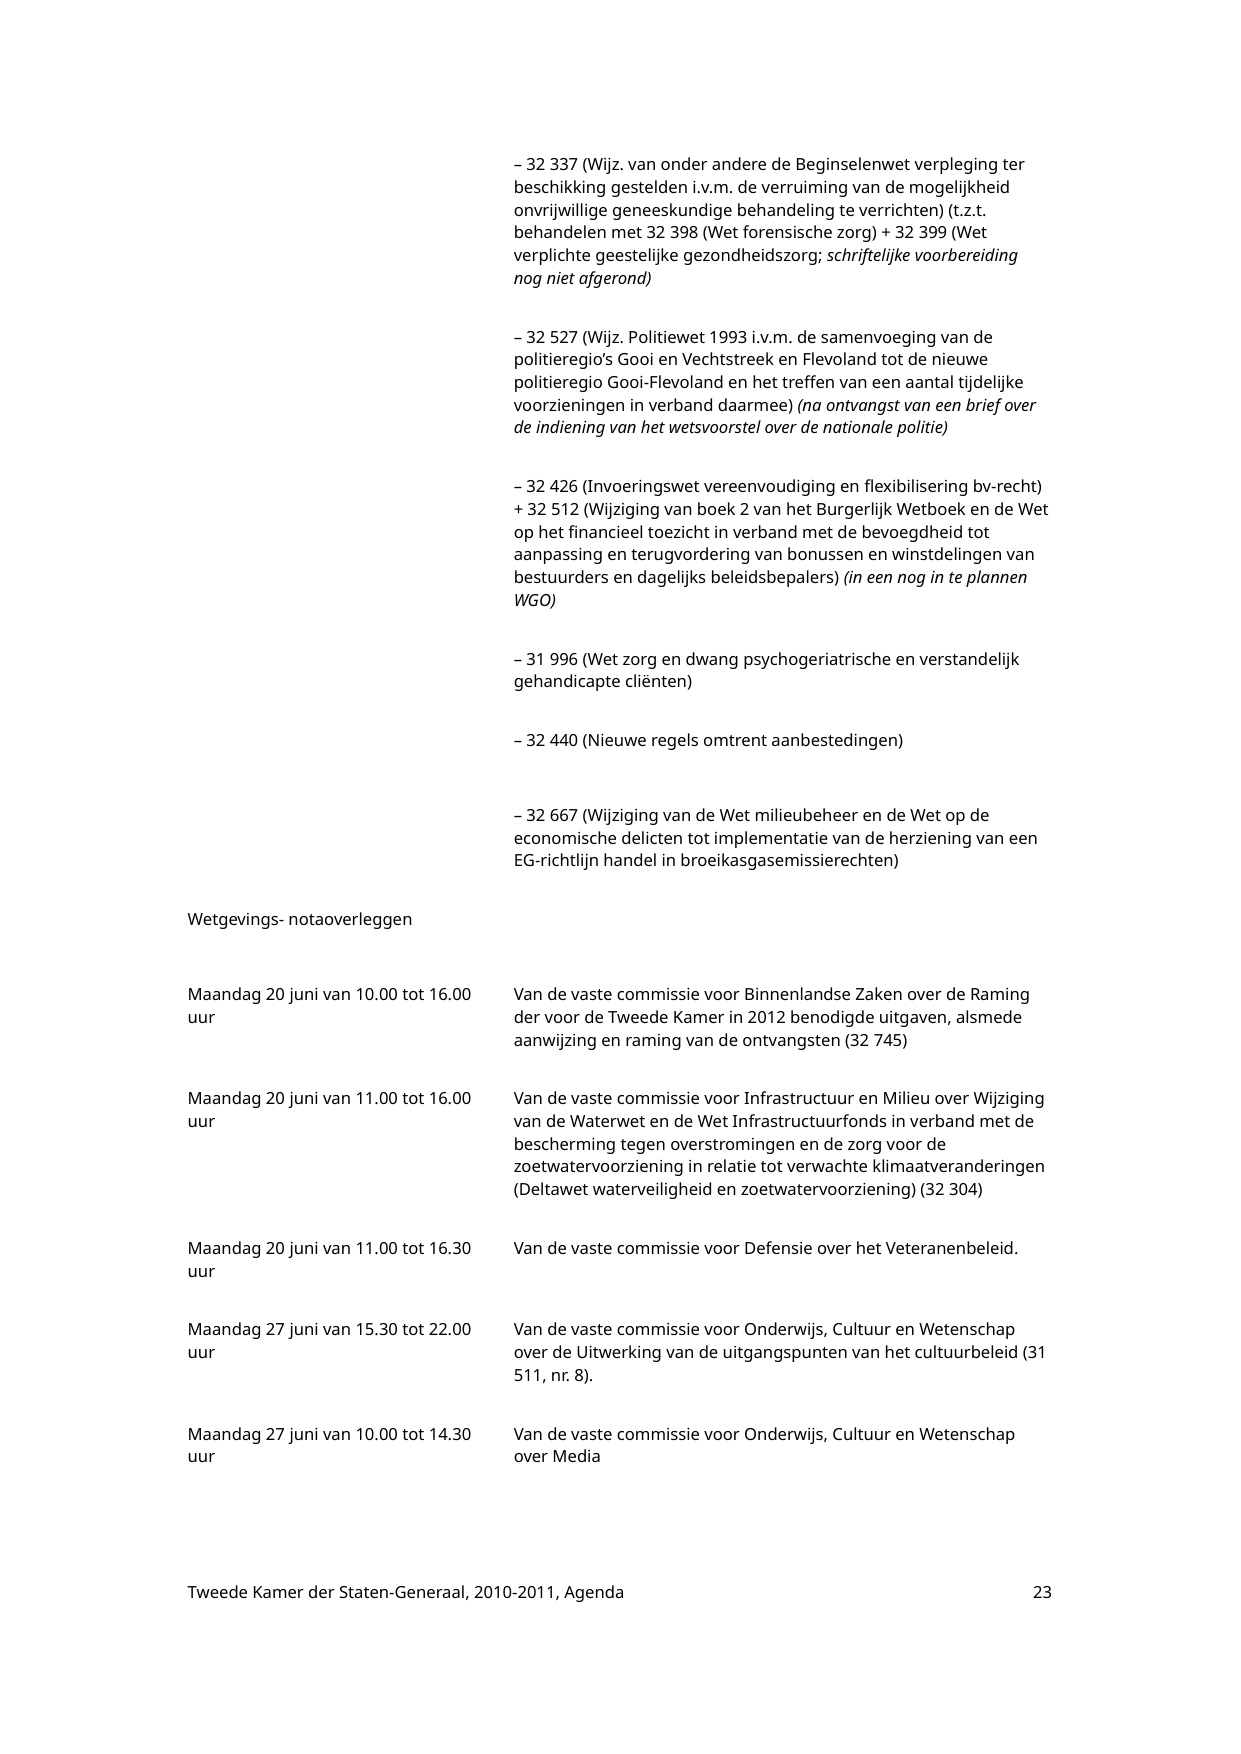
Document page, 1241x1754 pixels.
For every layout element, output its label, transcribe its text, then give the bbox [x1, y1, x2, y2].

table_cell [188, 150, 490, 322]
table_cell [490, 1419, 510, 1501]
table_cell – 32 527 (Wijz. Politiewet 1993 i.v.m. de samenvoeging van de politieregio’s Gooi en Vechtstreek en Flevoland tot de nieuwe politieregio Gooi-Flevoland en het treffen van een aantal tijdelijke voorzieningen in verband daarmee) (na ontvangst van een brief over de indiening van het wetsvoorstel over de nationale politie) [510, 322, 1053, 472]
table_header [490, 905, 510, 980]
table_header [510, 905, 1053, 980]
table_cell Maandag 20 juni van 10.00 tot 16.00 uur [188, 980, 490, 1084]
table_cell Van de vaste commissie voor Binnenlandse Zaken over de Raming der voor de Tweede Kamer in 2012 benodigde uitgaven, alsmede aanwijzing en raming van de ontvangsten (32 745) [510, 980, 1053, 1084]
table_cell [490, 1315, 510, 1419]
table_cell – 32 440 (Nieuwe regels omtrent aanbestedingen) [510, 726, 1053, 801]
table_cell Maandag 20 juni van 11.00 tot 16.00 uur [188, 1084, 490, 1233]
table_cell [188, 472, 490, 644]
table_cell – 32 426 (Invoeringswet vereenvoudiging en flexibilisering bv-recht) + 32 512 (Wijziging van boek 2 van het Burgerlijk Wetboek en de Wet op het financieel toezicht in verband met de bevoegdheid tot aanpassing en terugvordering van bonussen en winstdelingen van bestuurders en dagelijks beleidsbepalers) (in een nog in te plannen WGO) [510, 472, 1053, 644]
table_cell Van de vaste commissie voor Defensie over het Veteranenbeleid. [510, 1234, 1053, 1315]
table_cell [188, 322, 490, 472]
table_cell [188, 726, 490, 801]
table_cell [490, 472, 510, 644]
table_cell – 32 337 (Wijz. van onder andere de Beginselenwet verpleging ter beschikking gestelden i.v.m. de verruiming van de mogelijkheid onvrijwillige geneeskundige behandeling te verrichten) (t.z.t. behandelen met 32 398 (Wet forensische zorg) + 32 399 (Wet verplichte geestelijke gezondheidszorg; schriftelijke voorbereiding nog niet afgerond) [510, 150, 1053, 322]
table_cell Maandag 27 juni van 15.30 tot 22.00 uur [188, 1315, 490, 1419]
table_cell [490, 644, 510, 726]
table_cell – 32 667 (Wijziging van de Wet milieubeheer en de Wet op de economische delicten tot implementatie van de herziening van een EG-richtlijn handel in broeikasgasemissierechten) [510, 801, 1053, 905]
table_cell [188, 644, 490, 726]
table_header Wetgevings- notaoverleggen [188, 905, 490, 980]
table_cell [188, 801, 490, 905]
table_cell [490, 980, 510, 1084]
table_cell [490, 322, 510, 472]
table_cell [490, 1234, 510, 1315]
table_cell [490, 150, 510, 322]
table_cell Maandag 27 juni van 10.00 tot 14.30 uur [188, 1419, 490, 1501]
table_cell Van de vaste commissie voor Infrastructuur en Milieu over Wijziging van de Waterwet en de Wet Infrastructuurfonds in verband met de bescherming tegen overstromingen en de zorg voor de zoetwatervoorziening in relatie tot verwachte klimaatveranderingen (Deltawet waterveiligheid en zoetwatervoorziening) (32 304) [510, 1084, 1053, 1233]
table_cell [490, 801, 510, 905]
table_cell [490, 1084, 510, 1233]
table_cell Van de vaste commissie voor Onderwijs, Cultuur en Wetenschap over de Uitwerking van de uitgangspunten van het cultuurbeleid (31 511, nr. 8). [510, 1315, 1053, 1419]
table_cell [490, 726, 510, 801]
table_cell Maandag 20 juni van 11.00 tot 16.30 uur [188, 1234, 490, 1315]
table_cell Van de vaste commissie voor Onderwijs, Cultuur en Wetenschap over Media [510, 1419, 1053, 1501]
table_cell – 31 996 (Wet zorg en dwang psychogeriatrische en verstandelijk gehandicapte cliënten) [510, 644, 1053, 726]
